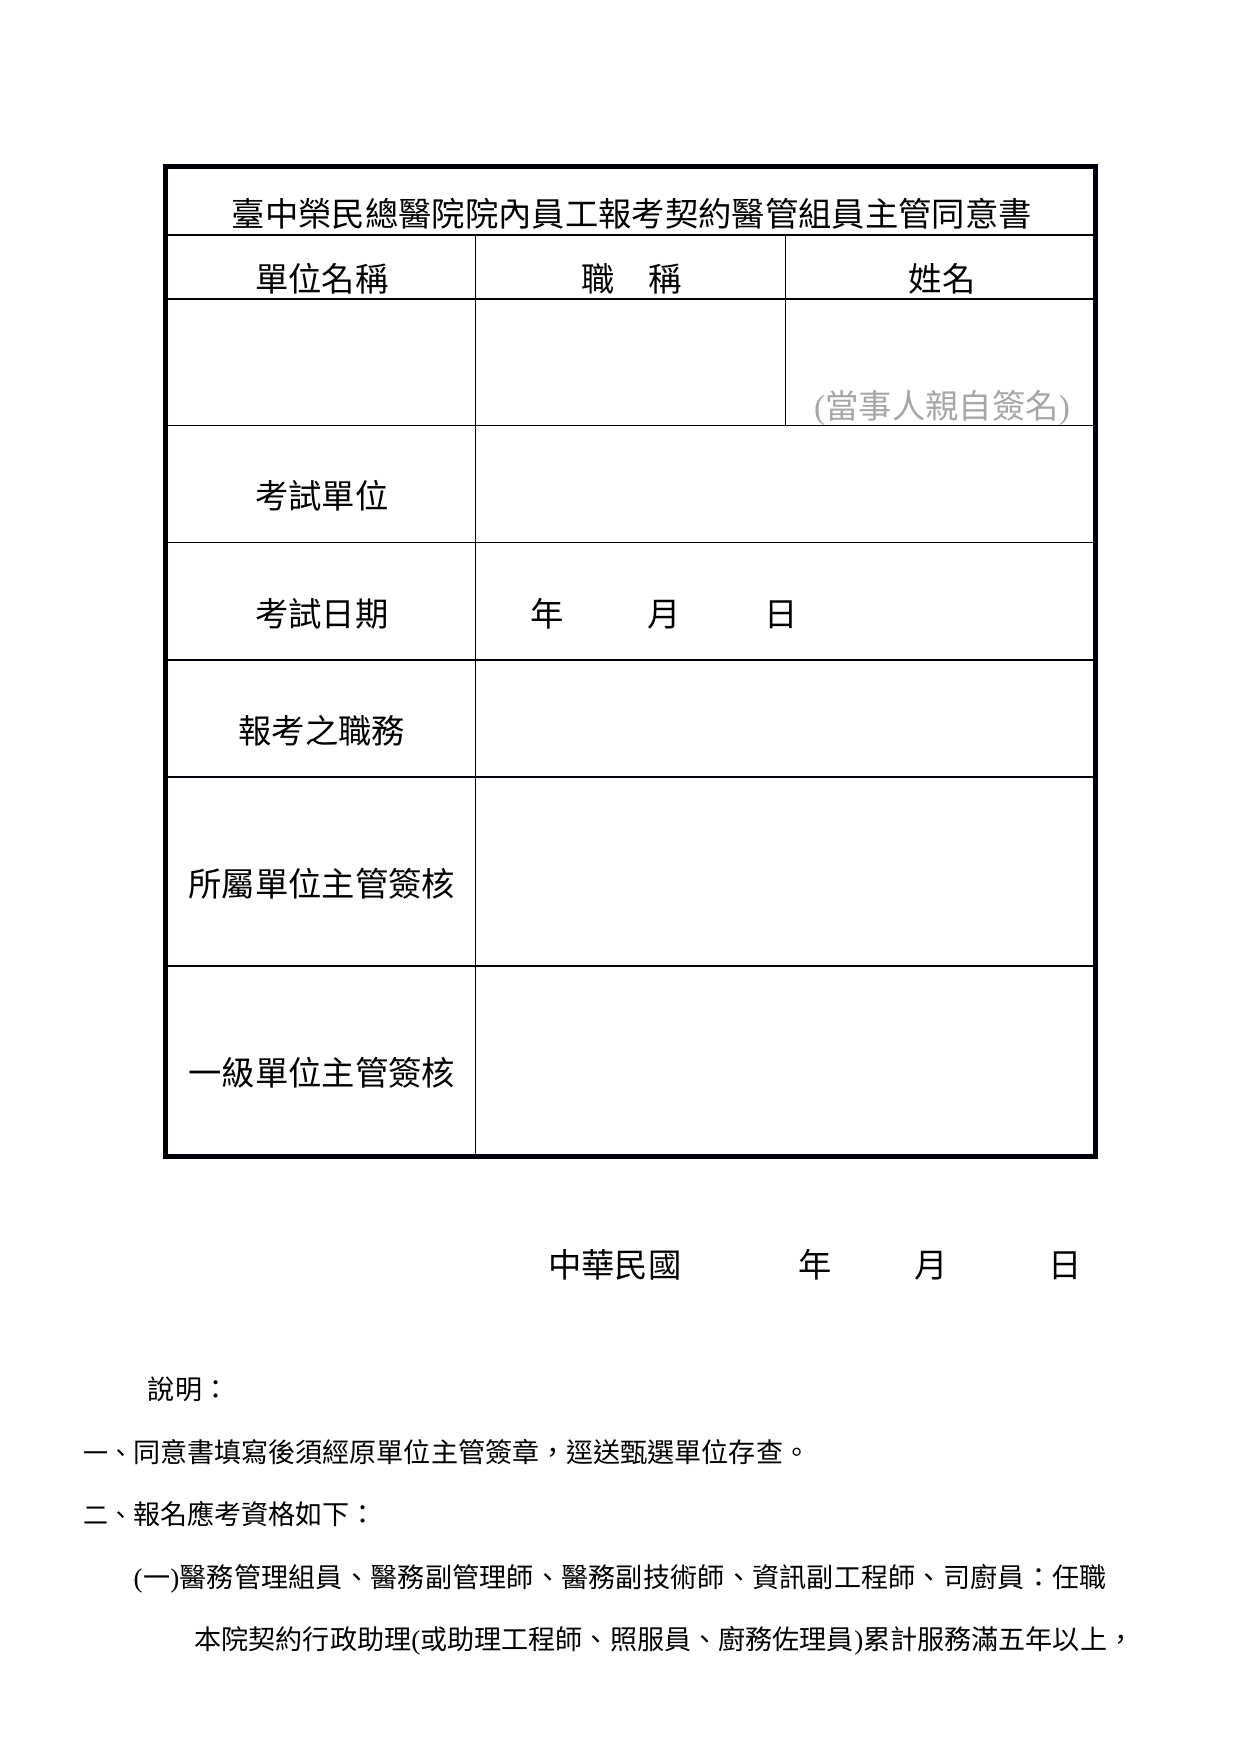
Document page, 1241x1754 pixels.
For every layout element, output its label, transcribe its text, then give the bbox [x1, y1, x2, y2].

text 中華民國 年 月 日 [59, 1221, 1081, 1284]
text (一)醫務管理組員、醫務副管理師、醫務副技術師、資訊副工程師、司廚員：任職本院契約行政助理(或助理工程師、照服員、廚務佐理員)累計服務滿五年以上，始符合報名各該職類甄選。 [127, 1534, 1107, 1659]
table_cell 考試單位 [168, 426, 475, 542]
list 報名應考資格如下： [59, 1471, 1206, 1534]
table_cell 考試日期 [168, 543, 475, 659]
table_cell 一級單位主管簽核 [168, 967, 475, 1154]
table_cell (當事人親自簽名) [786, 300, 1093, 425]
table_cell 年 月 日 [476, 543, 1093, 659]
table_cell [476, 300, 785, 425]
table_cell 報考之職務 [168, 661, 475, 776]
table_cell [476, 778, 1093, 965]
table_cell [476, 426, 1093, 542]
table_cell [168, 300, 475, 425]
table_cell 姓名 [786, 236, 1093, 298]
table_cell 所屬單位主管簽核 [168, 778, 475, 965]
table_cell 職 稱 [476, 236, 785, 298]
list 同意書填寫後須經原單位主管簽章，逕送甄選單位存查。 [59, 1409, 1206, 1471]
table_cell [476, 661, 1093, 776]
table_header 臺中榮民總醫院院內員工報考契約醫管組員主管同意書 [168, 169, 1093, 234]
table_cell [476, 967, 1093, 1154]
text 說明： [148, 1346, 1181, 1409]
table_cell 單位名稱 [168, 236, 475, 298]
